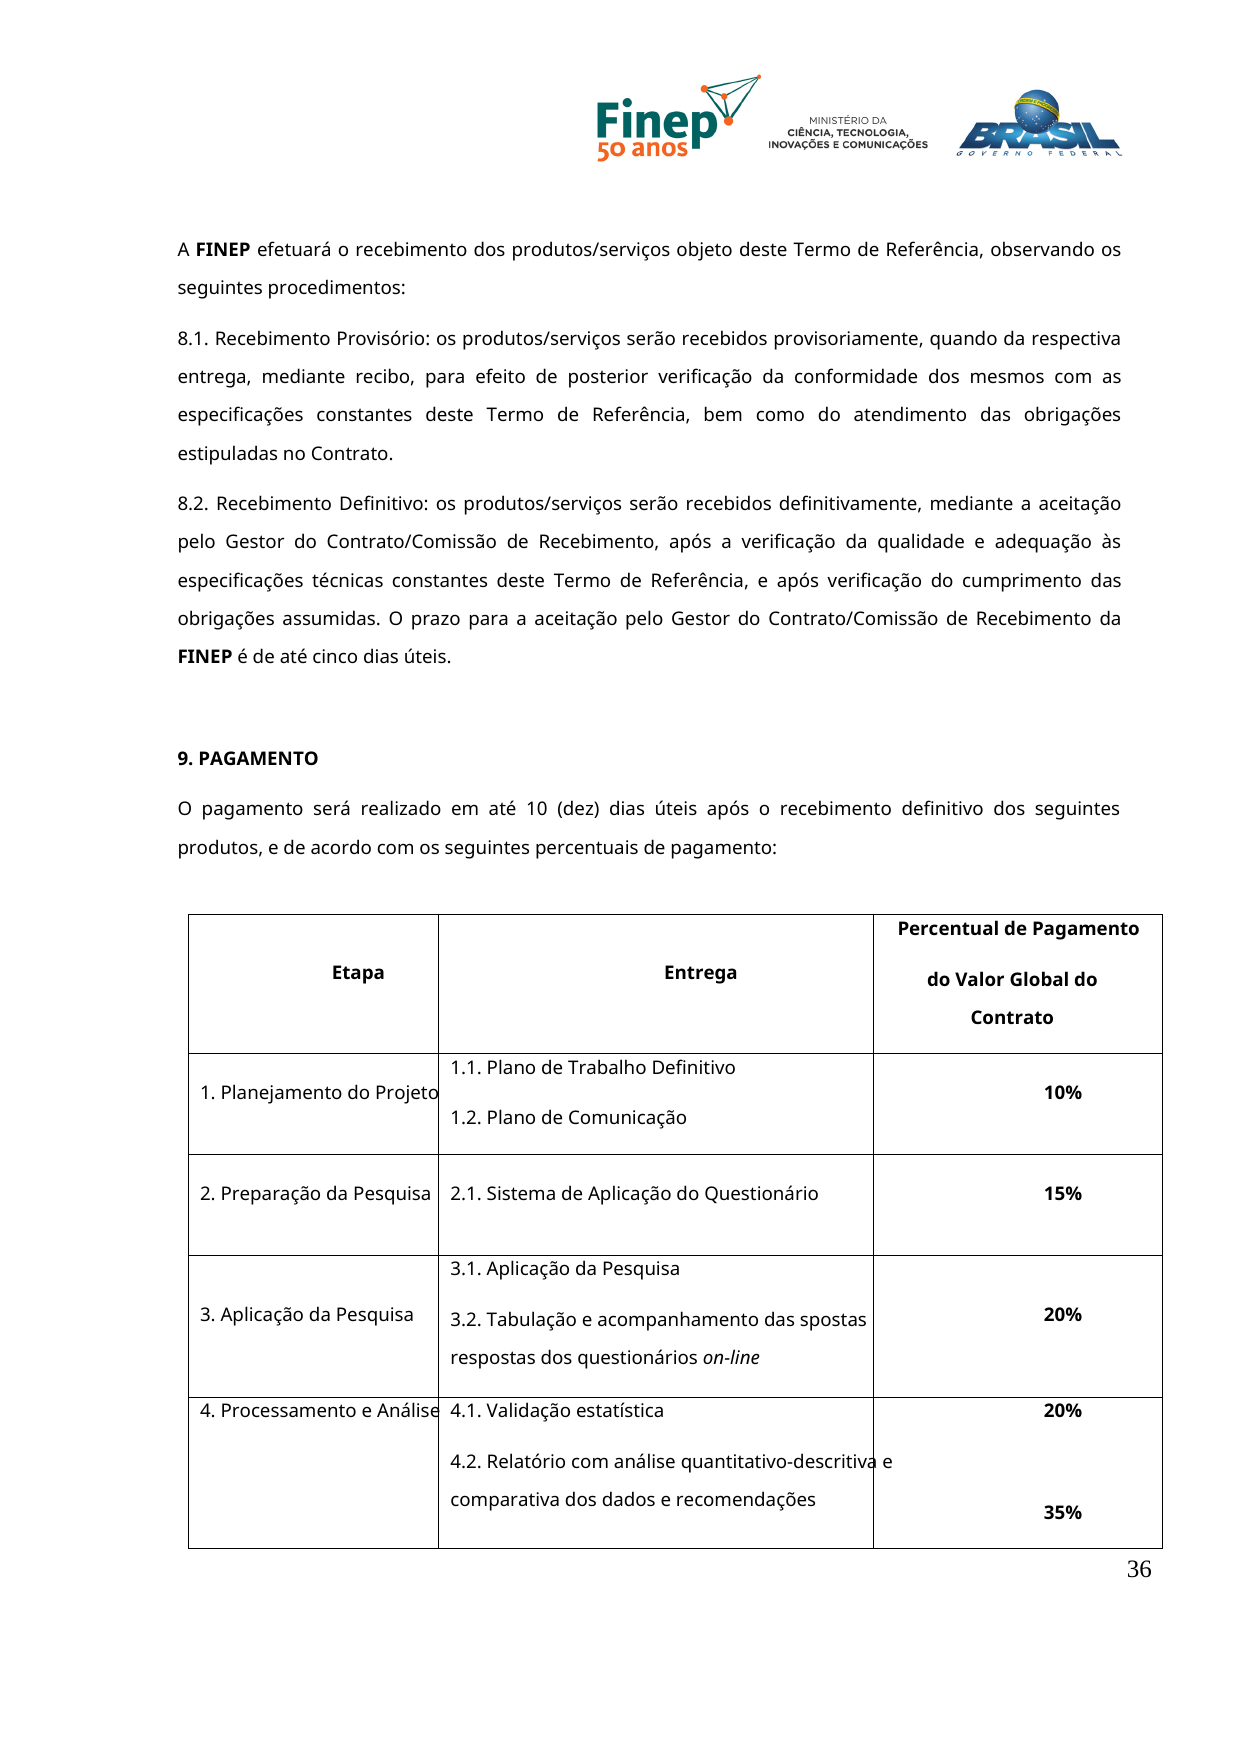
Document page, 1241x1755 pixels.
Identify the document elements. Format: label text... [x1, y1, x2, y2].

table_header Percentual de Pagamento do Valor Global do Contrato [874, 915, 1162, 1053]
table_cell 4.1. Validação estatística 4.2. Relatório com análise quantitativo-descritiva e comparativa dos dados e recomendações 4.3. Ferramenta para geração dos relatórios [439, 1398, 873, 1548]
table_cell 1. Planejamento do Projeto [189, 1054, 438, 1153]
text O pagamento será realizado em até 10 (dez) dias úteis após o recebimento definitivo dos seguintes produtos, e de acordo com os seguintes percentuais de pagamento: [177, 796, 1122, 859]
table_cell 2.1. Sistema de Aplicação do Questionário [439, 1155, 873, 1254]
table_cell 2. Preparação da Pesquisa [189, 1155, 438, 1254]
table_cell 1.1. Plano de Trabalho Definitivo 1.2. Plano de Comunicação [439, 1054, 873, 1153]
text 9. PAGAMENTO [177, 745, 1122, 771]
table_cell 10% [874, 1054, 1162, 1153]
table_cell 3. Aplicação da Pesquisa [189, 1256, 438, 1397]
table_cell 4. Processamento e Análise [189, 1398, 438, 1548]
text A FINEP efetuará o recebimento dos produtos/serviços objeto deste Termo de Referência, observando os seguintes procedimentos: [177, 236, 1122, 300]
table_cell 20% [874, 1256, 1162, 1397]
table_header Entrega [439, 915, 873, 1053]
text 8.2. Recebimento Definitivo: os produtos/serviços serão recebidos definitivamente, mediante a aceitação pelo Gestor do Contrato/Comissão de Recebimento, após a verificação da qualidade e adequação às especificações técnicas constantes deste Termo de Referência, e após verificação do cumprimento das obrigações assumidas. O prazo para a aceitação pelo Gestor do Contrato/Comissão de Recebimento da FINEP é de até cinco dias úteis. [177, 491, 1122, 669]
table_header Etapa [189, 915, 438, 1053]
table_cell 15% [874, 1155, 1162, 1254]
table_cell 20% 35% [874, 1398, 1162, 1548]
text 8.1. Recebimento Provisório: os produtos/serviços serão recebidos provisoriamente, quando da respectiva entrega, mediante recibo, para efeito de posterior verificação da conformidade dos mesmos com as especificações constantes deste Termo de Referência, bem como do atendimento das obrigações estipuladas no Contrato. [177, 325, 1122, 465]
table_cell 3.1. Aplicação da Pesquisa 3.2. Tabulação e acompanhamento das spostas respostas dos questionários on-line [439, 1256, 873, 1397]
